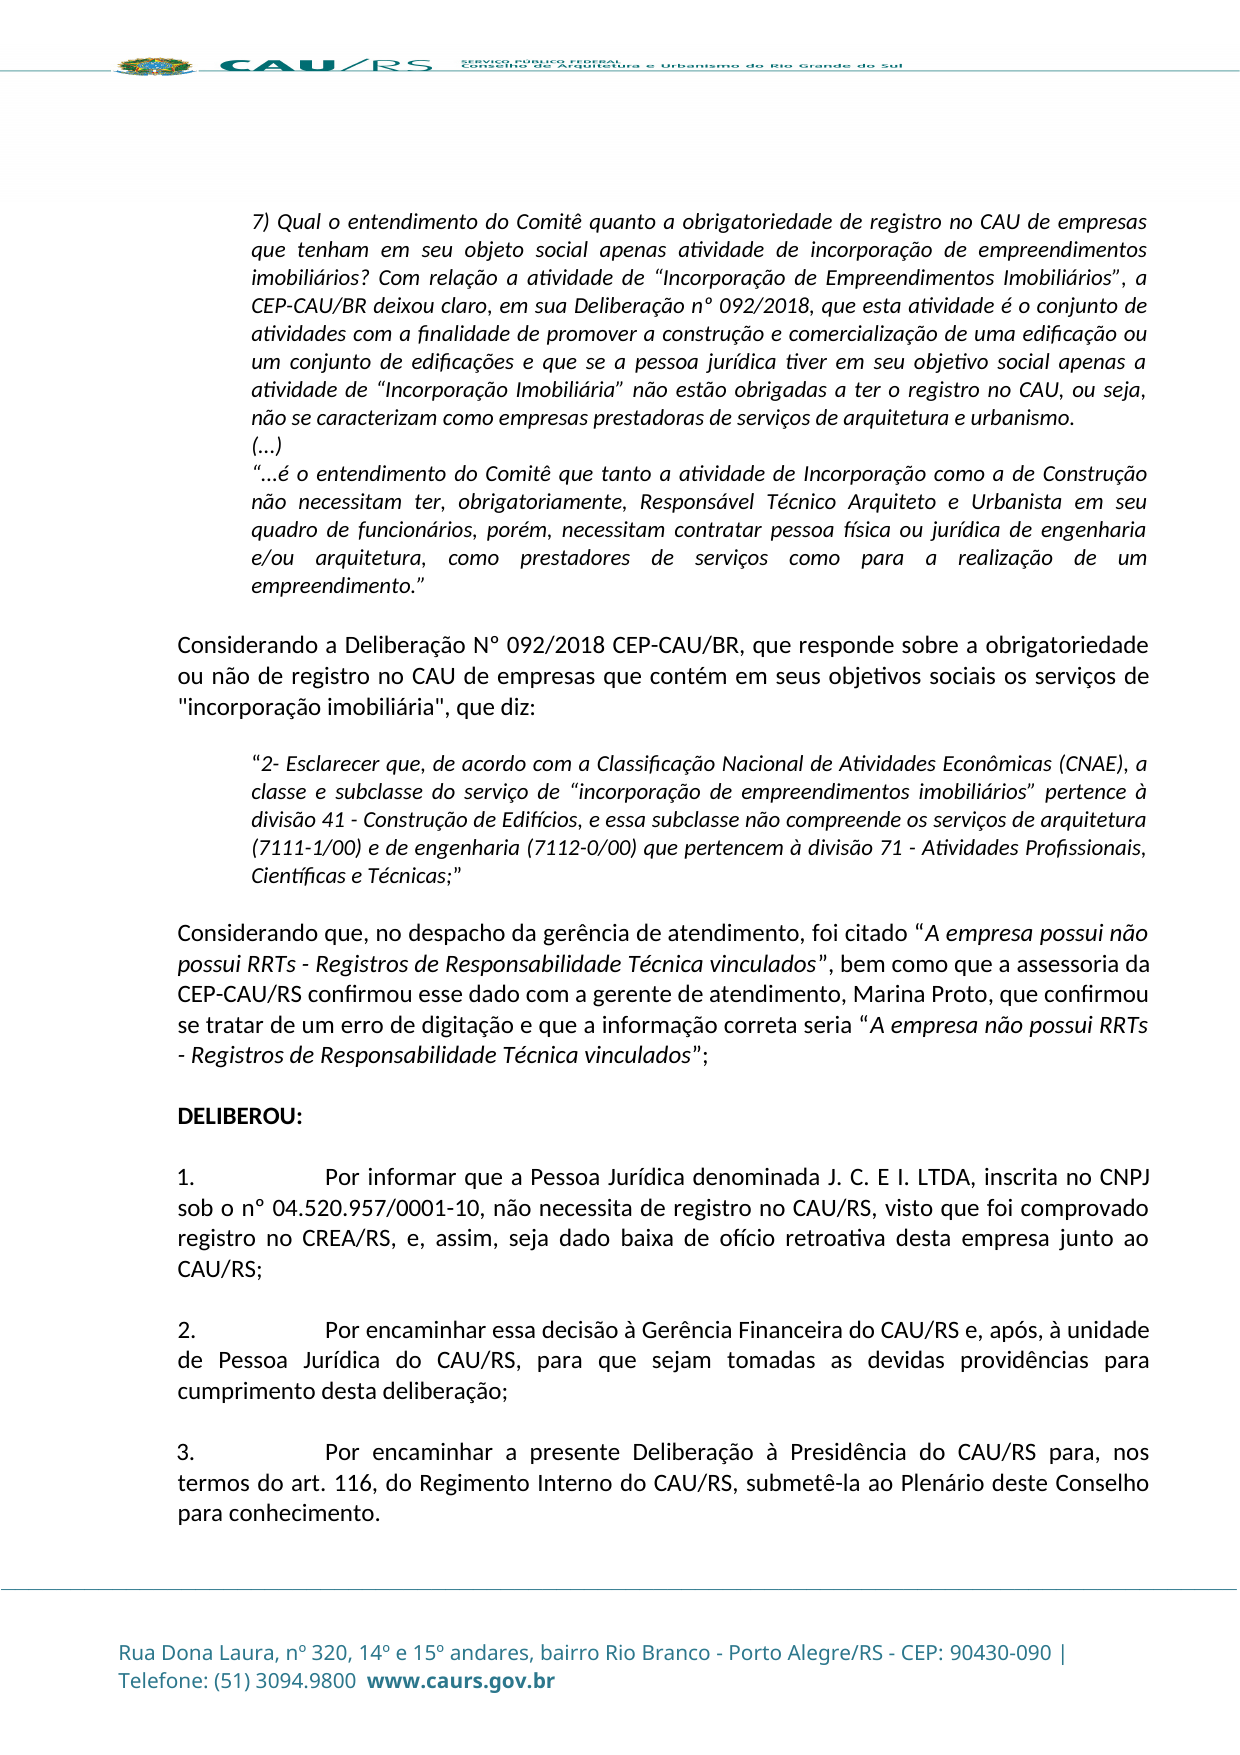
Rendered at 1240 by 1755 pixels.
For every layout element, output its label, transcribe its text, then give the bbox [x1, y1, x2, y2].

text Considerando a Deliberação Nº 092/2018 CEP-CAU/BR, que responde sobre a obrigatoriedade ou não de registro no CAU de empresas que contém em seus objetivos sociais os serviços de "incorporação imobiliária", que diz: [177, 629, 1151, 721]
text DELIBEROU: [177, 1100, 1151, 1131]
text (...) [251, 431, 1151, 459]
list Por informar que a Pessoa Jurídica denominada J. C. E I. LTDA, inscrita no CNPJ sob o nº 04.520.957/0001-10, não necessita de registro no CAU/RS, visto que foi comprovado registro no CREA/RS, e, assim, seja dado baixa de ofício retroativa desta empresa junto ao CAU/RS; [176, 1161, 1151, 1283]
text “2- Esclarecer que, de acordo com a Classificação Nacional de Atividades Econômicas (CNAE), a classe e subclasse do serviço de “incorporação de empreendimentos imobiliários” pertence à divisão 41 - Construção de Edifícios, e essa subclasse não compreende os serviços de arquitetura (7111-1/00) e de engenharia (7112-0/00) que pertencem à divisão 71 - Atividades Profissionais, Científicas e Técnicas;” [251, 749, 1151, 889]
list Por encaminhar essa decisão à Gerência Financeira do CAU/RS e, após, à unidade de Pessoa Jurídica do CAU/RS, para que sejam tomadas as devidas providências para cumprimento desta deliberação; [177, 1314, 1151, 1406]
text “...é o entendimento do Comitê que tanto a atividade de Incorporação como a de Construção não necessitam ter, obrigatoriamente, Responsável Técnico Arquiteto e Urbanista em seu quadro de funcionários, porém, necessitam contratar pessoa física ou jurídica de engenharia e/ou arquitetura, como prestadores de serviços como para a realização de um empreendimento.” [251, 459, 1151, 599]
text Considerando que, no despacho da gerência de atendimento, foi citado “A empresa possui não possui RRTs - Registros de Responsabilidade Técnica vinculados”, bem como que a assessoria da CEP-CAU/RS confirmou esse dado com a gerente de atendimento, Marina Proto, que confirmou se tratar de um erro de digitação e que a informação correta seria “A empresa não possui RRTs - Registros de Responsabilidade Técnica vinculados”; [177, 917, 1151, 1070]
text 7) Qual o entendimento do Comitê quanto a obrigatoriedade de registro no CAU de empresas que tenham em seu objeto social apenas atividade de incorporação de empreendimentos imobiliários? Com relação a atividade de “Incorporação de Empreendimentos Imobiliários”, a CEP-CAU/BR deixou claro, em sua Deliberação nº 092/2018, que esta atividade é o conjunto de atividades com a finalidade de promover a construção e comercialização de uma edificação ou um conjunto de edificações e que se a pessoa jurídica tiver em seu objetivo social apenas a atividade de “Incorporação Imobiliária” não estão obrigadas a ter o registro no CAU, ou seja, não se caracterizam como empresas prestadoras de serviços de arquitetura e urbanismo. [251, 207, 1151, 431]
list Por encaminhar a presente Deliberação à Presidência do CAU/RS para, nos termos do art. 116, do Regimento Interno do CAU/RS, submetê-la ao Plenário deste Conselho para conhecimento. [176, 1436, 1151, 1528]
